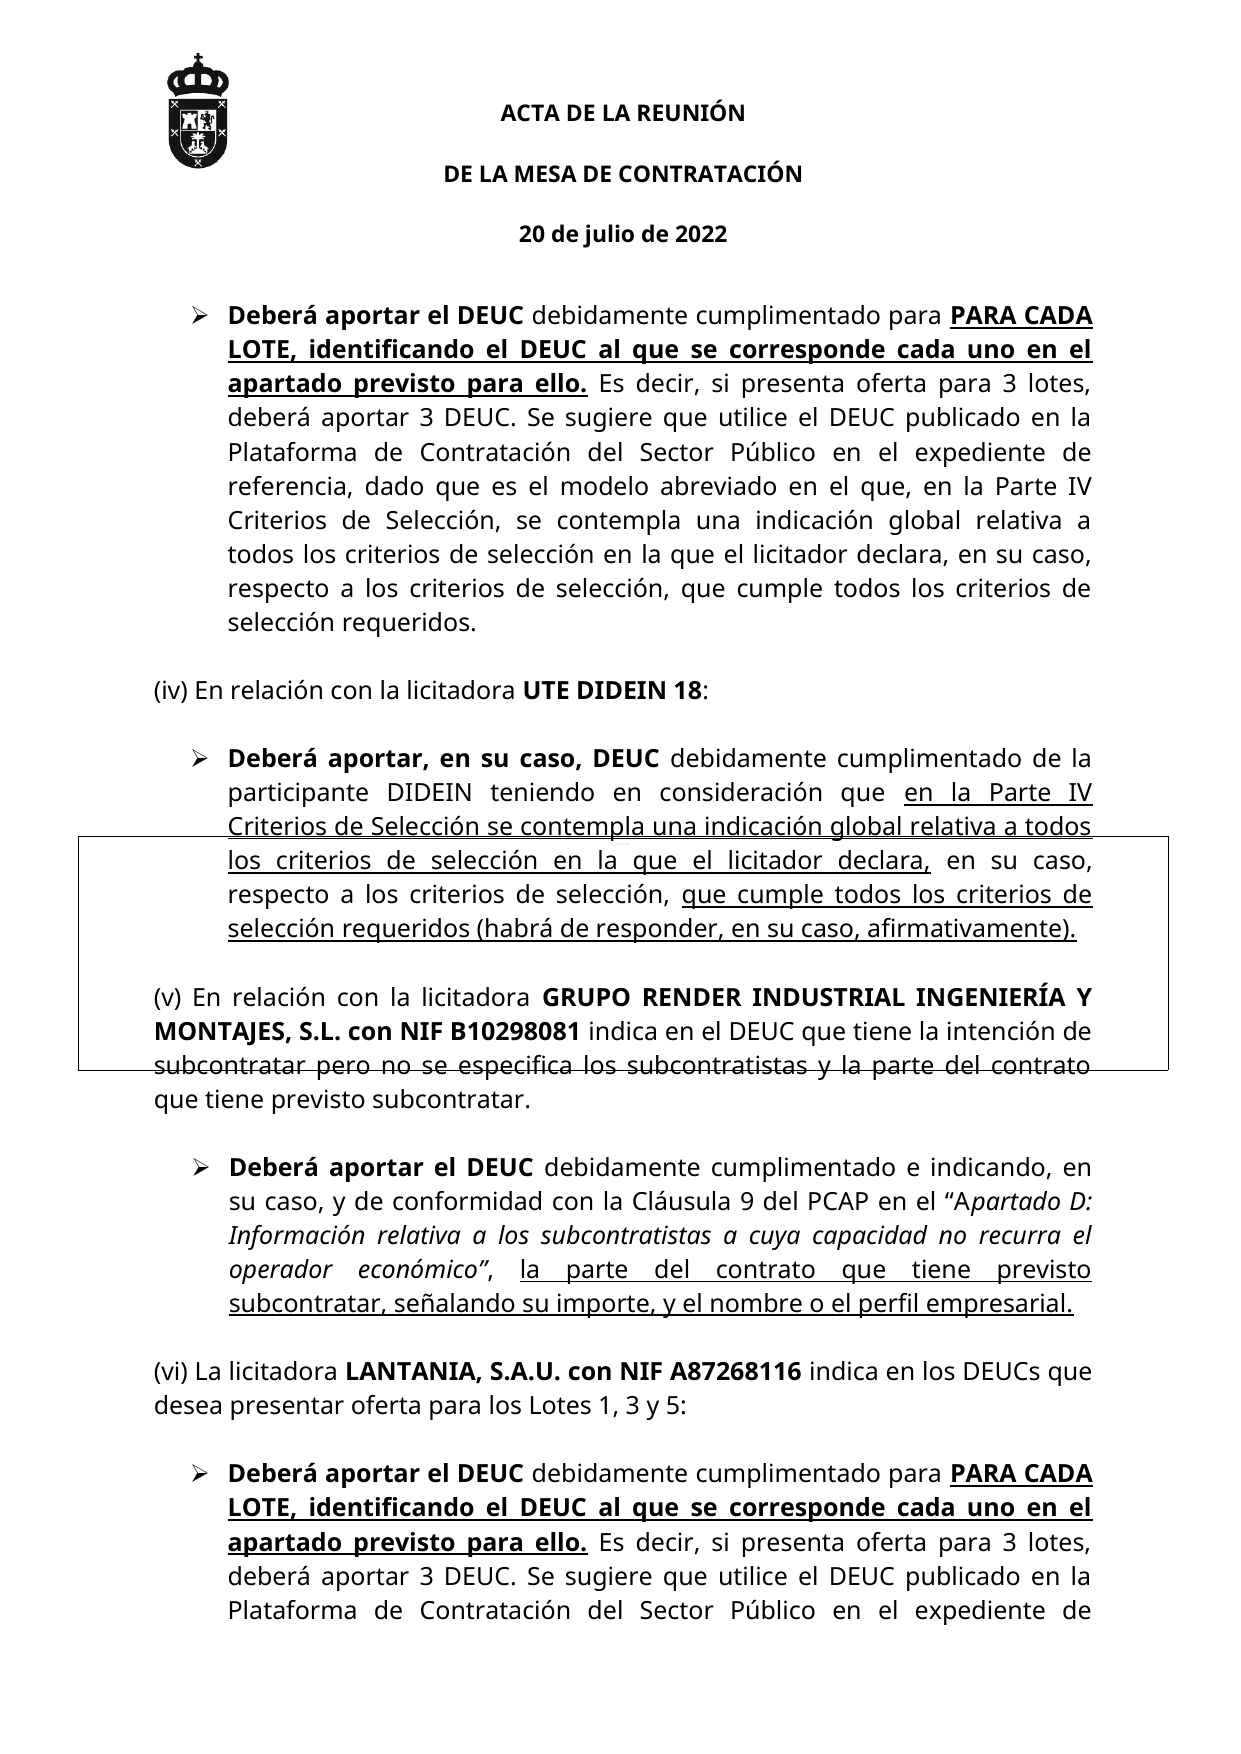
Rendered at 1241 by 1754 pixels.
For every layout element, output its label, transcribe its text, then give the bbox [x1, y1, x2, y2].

text (v) En relación con la licitadora GRUPO RENDER INDUSTRIAL INGENIERÍA Y MONTAJES, S.L. con NIF B10298081 indica en el DEUC que tiene la intención de subcontratar pero no se especifica los subcontratistas y la parte del contrato que tiene previsto subcontratar. [153, 979, 1093, 1115]
text (iv) En relación con la licitadora UTE DIDEIN 18: [153, 673, 1093, 707]
picture [164, 50, 231, 171]
text (vi) La licitadora LANTANIA, S.A.U. con NIF A87268116 indica en los DEUCs que desea presentar oferta para los Lotes 1, 3 y 5: [153, 1354, 1093, 1422]
list Deberá aportar, en su caso, DEUC debidamente cumplimentado de la participante DIDEIN teniendo en consideración que en la Parte IV Criterios de Selección se contempla una indicación global relativa a todos los criterios de selección en la que el licitador declara, en su caso, respecto a los criterios de selección, que cumple todos los criterios de selección requeridos (habrá de responder, en su caso, afirmativamente). [190, 741, 1093, 945]
list Deberá aportar el DEUC debidamente cumplimentado para PARA CADA LOTE, identificando el DEUC al que se corresponde cada uno en el apartado previsto para ello. Es decir, si presenta oferta para 3 lotes, deberá aportar 3 DEUC. Se sugiere que utilice el DEUC publicado en la Plataforma de Contratación del Sector Público en el expediente de [190, 1456, 1093, 1626]
list Deberá aportar el DEUC debidamente cumplimentado para PARA CADA LOTE, identificando el DEUC al que se corresponde cada uno en el apartado previsto para ello. Es decir, si presenta oferta para 3 lotes, deberá aportar 3 DEUC. Se sugiere que utilice el DEUC publicado en la Plataforma de Contratación del Sector Público en el expediente de referencia, dado que es el modelo abreviado en el que, en la Parte IV Criterios de Selección, se contempla una indicación global relativa a todos los criterios de selección en la que el licitador declara, en su caso, respecto a los criterios de selección, que cumple todos los criterios de selección requeridos. [190, 298, 1093, 638]
list Deberá aportar el DEUC debidamente cumplimentado e indicando, en su caso, y de conformidad con la Cláusula 9 del PCAP en el “Apartado D: Información relativa a los subcontratistas a cuya capacidad no recurra el operador económico”, la parte del contrato que tiene previsto subcontratar, señalando su importe, y el nombre o el perfil empresarial. [191, 1149, 1093, 1320]
